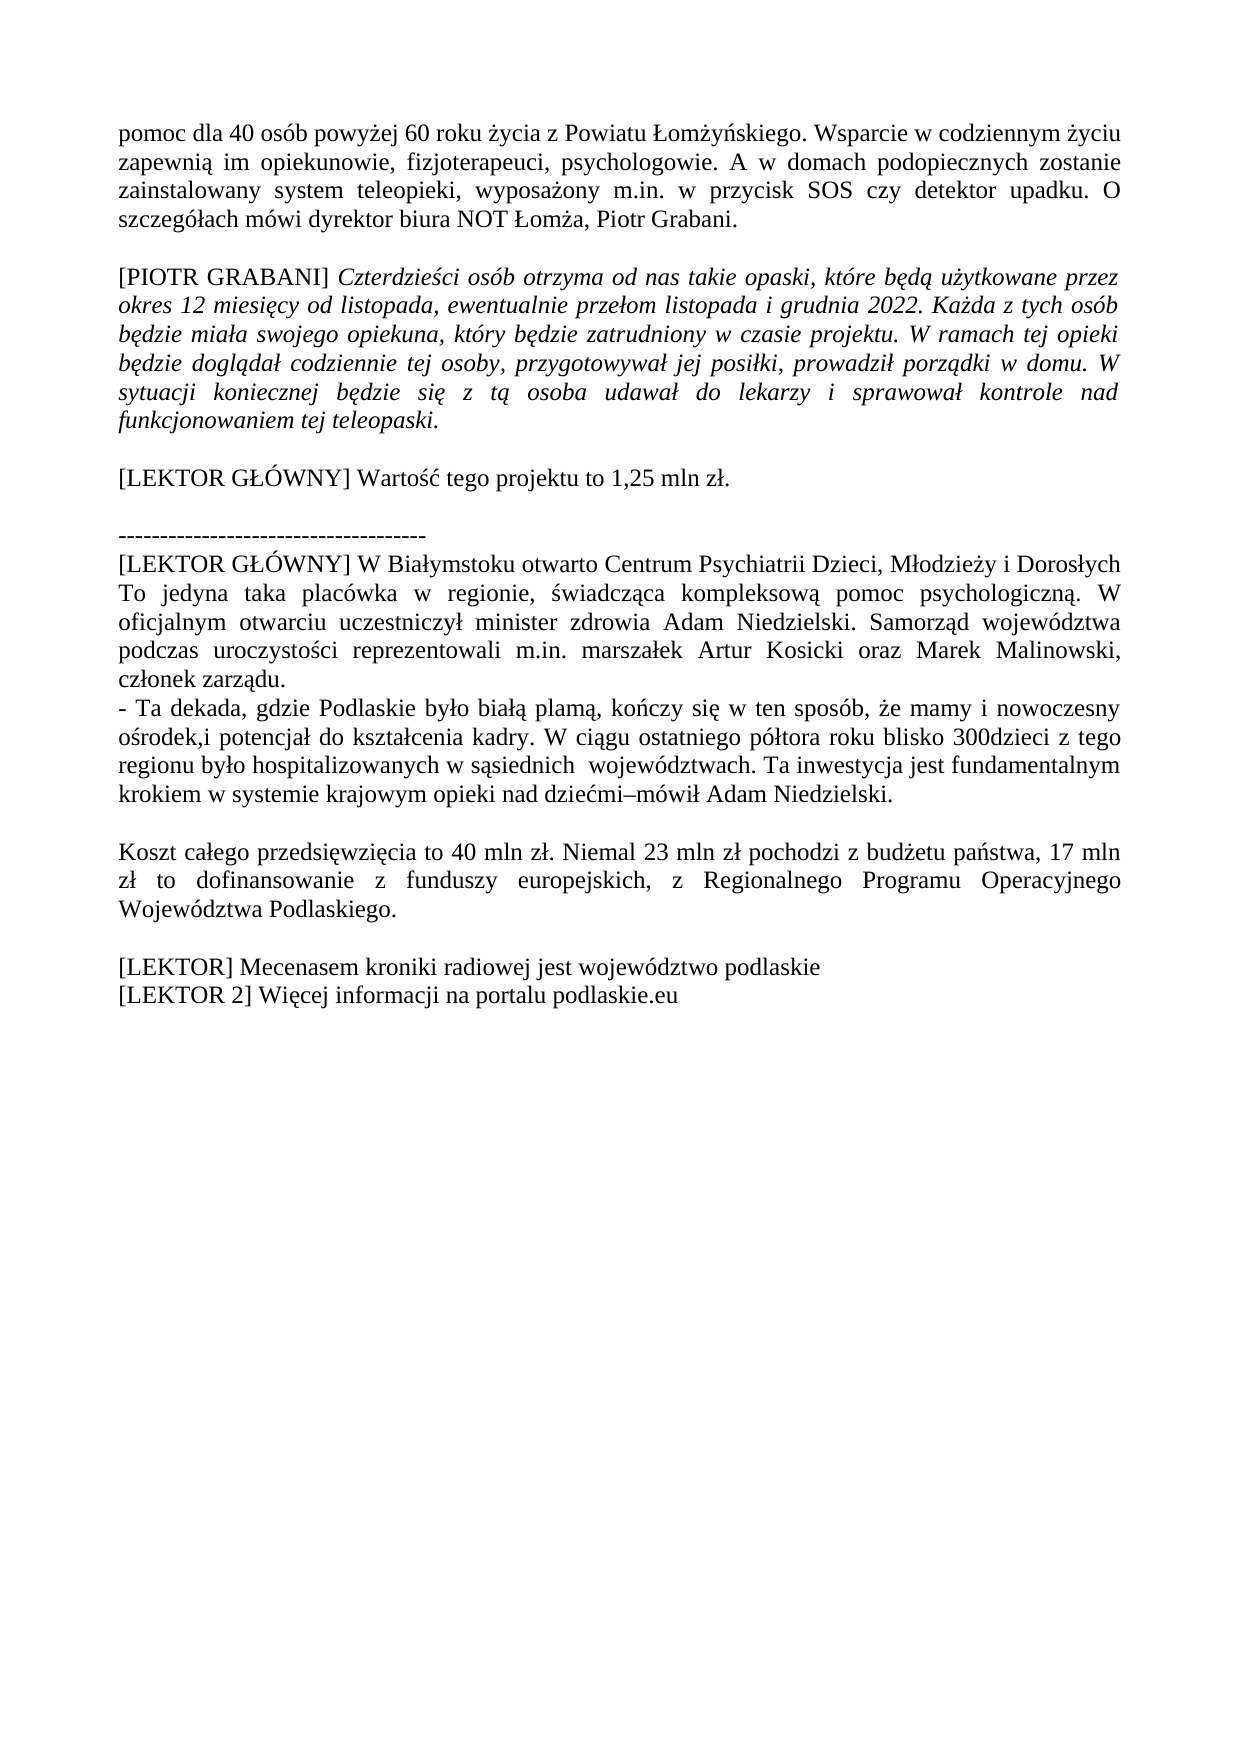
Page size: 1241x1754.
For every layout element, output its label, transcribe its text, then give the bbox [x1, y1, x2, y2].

text [LEKTOR GŁÓWNY] W Białymstoku otwarto Centrum Psychiatrii Dzieci, Młodzieży i Dorosłych To jedyna taka placówka w regionie, świadcząca kompleksową pomoc psychologiczną. W oficjalnym otwarciu uczestniczył minister zdrowia Adam Niedzielski. Samorząd województwa podczas uroczystości reprezentowali m.in. marszałek Artur Kosicki oraz Marek Malinowski, członek zarządu. [118, 549, 1122, 693]
text [LEKTOR 2] Więcej informacji na portalu podlaskie.eu [118, 981, 1122, 1009]
text Koszt całego przedsięwzięcia to 40 mln zł. Niemal 23 mln zł pochodzi z budżetu państwa, 17 mln zł to dofinansowanie z funduszy europejskich, z Regionalnego Programu Operacyjnego Województwa Podlaskiego. [118, 837, 1122, 923]
text - Ta dekada, gdzie Podlaskie było białą plamą, kończy się w ten sposób, że mamy i nowoczesny ośrodek,i potencjał do kształcenia kadry. W ciągu ostatniego półtora roku blisko 300dzieci z tego regionu było hospitalizowanych w sąsiednich województwach. Ta inwestycja jest fundamentalnym krokiem w systemie krajowym opieki nad dziećmi–mówił Adam Niedzielski. [118, 693, 1122, 808]
text pomoc dla 40 osób powyżej 60 roku życia z Powiatu Łomżyńskiego. Wsparcie w codziennym życiu zapewnią im opiekunowie, fizjoterapeuci, psychologowie. A w domach podopiecznych zostanie zainstalowany system teleopieki, wyposażony m.in. w przycisk SOS czy detektor upadku. O szczegółach mówi dyrektor biura NOT Łomża, Piotr Grabani. [118, 118, 1122, 233]
text [PIOTR GRABANI] Czterdzieści osób otrzyma od nas takie opaski, które będą użytkowane przez okres 12 miesięcy od listopada, ewentualnie przełom listopada i grudnia 2022. Każda z tych osób będzie miała swojego opiekuna, który będzie zatrudniony w czasie projektu. W ramach tej opieki będzie doglądał codziennie tej osoby, przygotowywał jej posiłki, prowadził porządki w domu. W sytuacji koniecznej będzie się z tą osoba udawał do lekarzy i sprawował kontrole nad funkcjonowaniem tej teleopaski. [118, 262, 1122, 434]
text [LEKTOR] Mecenasem kroniki radiowej jest województwo podlaskie [118, 952, 1122, 981]
text ------------------------------------- [118, 521, 1122, 549]
text [LEKTOR GŁÓWNY] Wartość tego projektu to 1,25 mln zł. [118, 463, 1122, 492]
